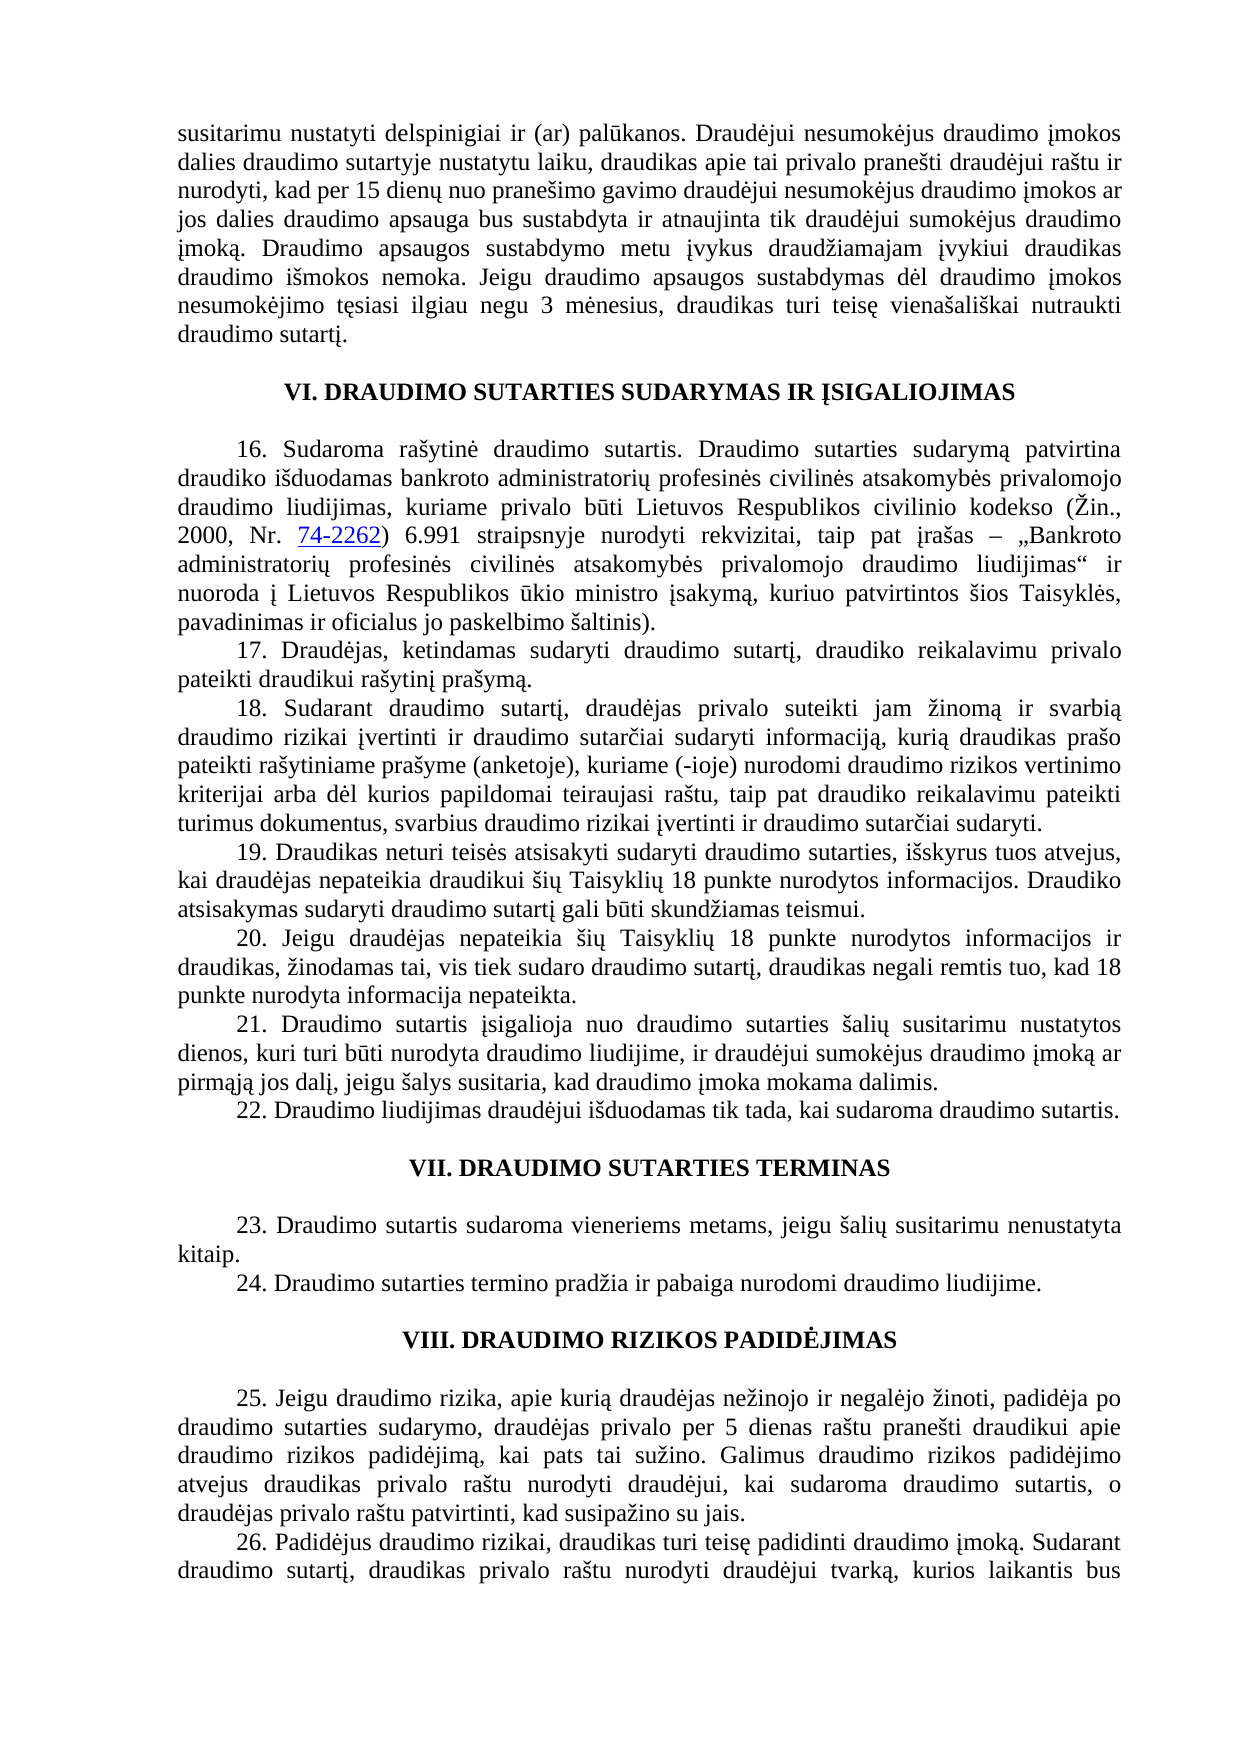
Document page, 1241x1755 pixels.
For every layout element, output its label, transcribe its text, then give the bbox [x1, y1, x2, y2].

text 20. Jeigu draudėjas nepateikia šių Taisyklių 18 punkte nurodytos informacijos ir draudikas, žinodamas tai, vis tiek sudaro draudimo sutartį, draudikas negali remtis tuo, kad 18 punkte nurodyta informacija nepateikta. [177, 923, 1122, 1009]
text 25. Jeigu draudimo rizika, apie kurią draudėjas nežinojo ir negalėjo žinoti, padidėja po draudimo sutarties sudarymo, draudėjas privalo per 5 dienas raštu pranešti draudikui apie draudimo rizikos padidėjimą, kai pats tai sužino. Galimus draudimo rizikos padidėjimo atvejus draudikas privalo raštu nurodyti draudėjui, kai sudaroma draudimo sutartis, o draudėjas privalo raštu patvirtinti, kad susipažino su jais. [177, 1383, 1122, 1527]
text 18. Sudarant draudimo sutartį, draudėjas privalo suteikti jam žinomą ir svarbią draudimo rizikai įvertinti ir draudimo sutarčiai sudaryti informaciją, kurią draudikas prašo pateikti rašytiniame prašyme (anketoje), kuriame (-ioje) nurodomi draudimo rizikos vertinimo kriterijai arba dėl kurios papildomai teiraujasi raštu, taip pat draudiko reikalavimu pateikti turimus dokumentus, svarbius draudimo rizikai įvertinti ir draudimo sutarčiai sudaryti. [177, 693, 1122, 837]
text 23. Draudimo sutartis sudaroma vieneriems metams, jeigu šalių susitarimu nenustatyta kitaip. [177, 1211, 1122, 1268]
text 17. Draudėjas, ketindamas sudaryti draudimo sutartį, draudiko reikalavimu privalo pateikti draudikui rašytinį prašymą. [177, 636, 1122, 693]
text VIII. DRAUDIMO RIZIKOS PADIDĖJIMAS [177, 1326, 1122, 1354]
text 24. Draudimo sutarties termino pradžia ir pabaiga nurodomi draudimo liudijime. [177, 1268, 1122, 1297]
text VII. DRAUDIMO SUTARTIES TERMINAS [177, 1153, 1122, 1182]
text 21. Draudimo sutartis įsigalioja nuo draudimo sutarties šalių susitarimu nustatytos dienos, kuri turi būti nurodyta draudimo liudijime, ir draudėjui sumokėjus draudimo įmoką ar pirmąją jos dalį, jeigu šalys susitaria, kad draudimo įmoka mokama dalimis. [177, 1009, 1122, 1096]
text 22. Draudimo liudijimas draudėjui išduodamas tik tada, kai sudaroma draudimo sutartis. [177, 1096, 1122, 1124]
text 26. Padidėjus draudimo rizikai, draudikas turi teisę padidinti draudimo įmoką. Sudarant draudimo sutartį, draudikas privalo raštu nurodyti draudėjui tvarką, kurios laikantis bus [177, 1527, 1122, 1584]
text 19. Draudikas neturi teisės atsisakyti sudaryti draudimo sutarties, išskyrus tuos atvejus, kai draudėjas nepateikia draudikui šių Taisyklių 18 punkte nurodytos informacijos. Draudiko atsisakymas sudaryti draudimo sutartį gali būti skundžiamas teismui. [177, 837, 1122, 923]
text 16. Sudaroma rašytinė draudimo sutartis. Draudimo sutarties sudarymą patvirtina draudiko išduodamas bankroto administratorių profesinės civilinės atsakomybės privalomojo draudimo liudijimas, kuriame privalo būti Lietuvos Respublikos civilinio kodekso (Žin., 2000, Nr. 74-2262) 6.991 straipsnyje nurodyti rekvizitai, taip pat įrašas – „Bankroto administratorių profesinės civilinės atsakomybės privalomojo draudimo liudijimas“ ir nuoroda į Lietuvos Respublikos ūkio ministro įsakymą, kuriuo patvirtintos šios Taisyklės, pavadinimas ir oficialus jo paskelbimo šaltinis). [177, 434, 1122, 636]
text VI. DRAUDIMO SUTARTIES SUDARYMAS IR ĮSIGALIOJIMAS [177, 377, 1122, 406]
text susitarimu nustatyti delspinigiai ir (ar) palūkanos. Draudėjui nesumokėjus draudimo įmokos dalies draudimo sutartyje nustatytu laiku, draudikas apie tai privalo pranešti draudėjui raštu ir nurodyti, kad per 15 dienų nuo pranešimo gavimo draudėjui nesumokėjus draudimo įmokos ar jos dalies draudimo apsauga bus sustabdyta ir atnaujinta tik draudėjui sumokėjus draudimo įmoką. Draudimo apsaugos sustabdymo metu įvykus draudžiamajam įvykiui draudikas draudimo išmokos nemoka. Jeigu draudimo apsaugos sustabdymas dėl draudimo įmokos nesumokėjimo tęsiasi ilgiau negu 3 mėnesius, draudikas turi teisę vienašališkai nutraukti draudimo sutartį. [177, 118, 1122, 348]
